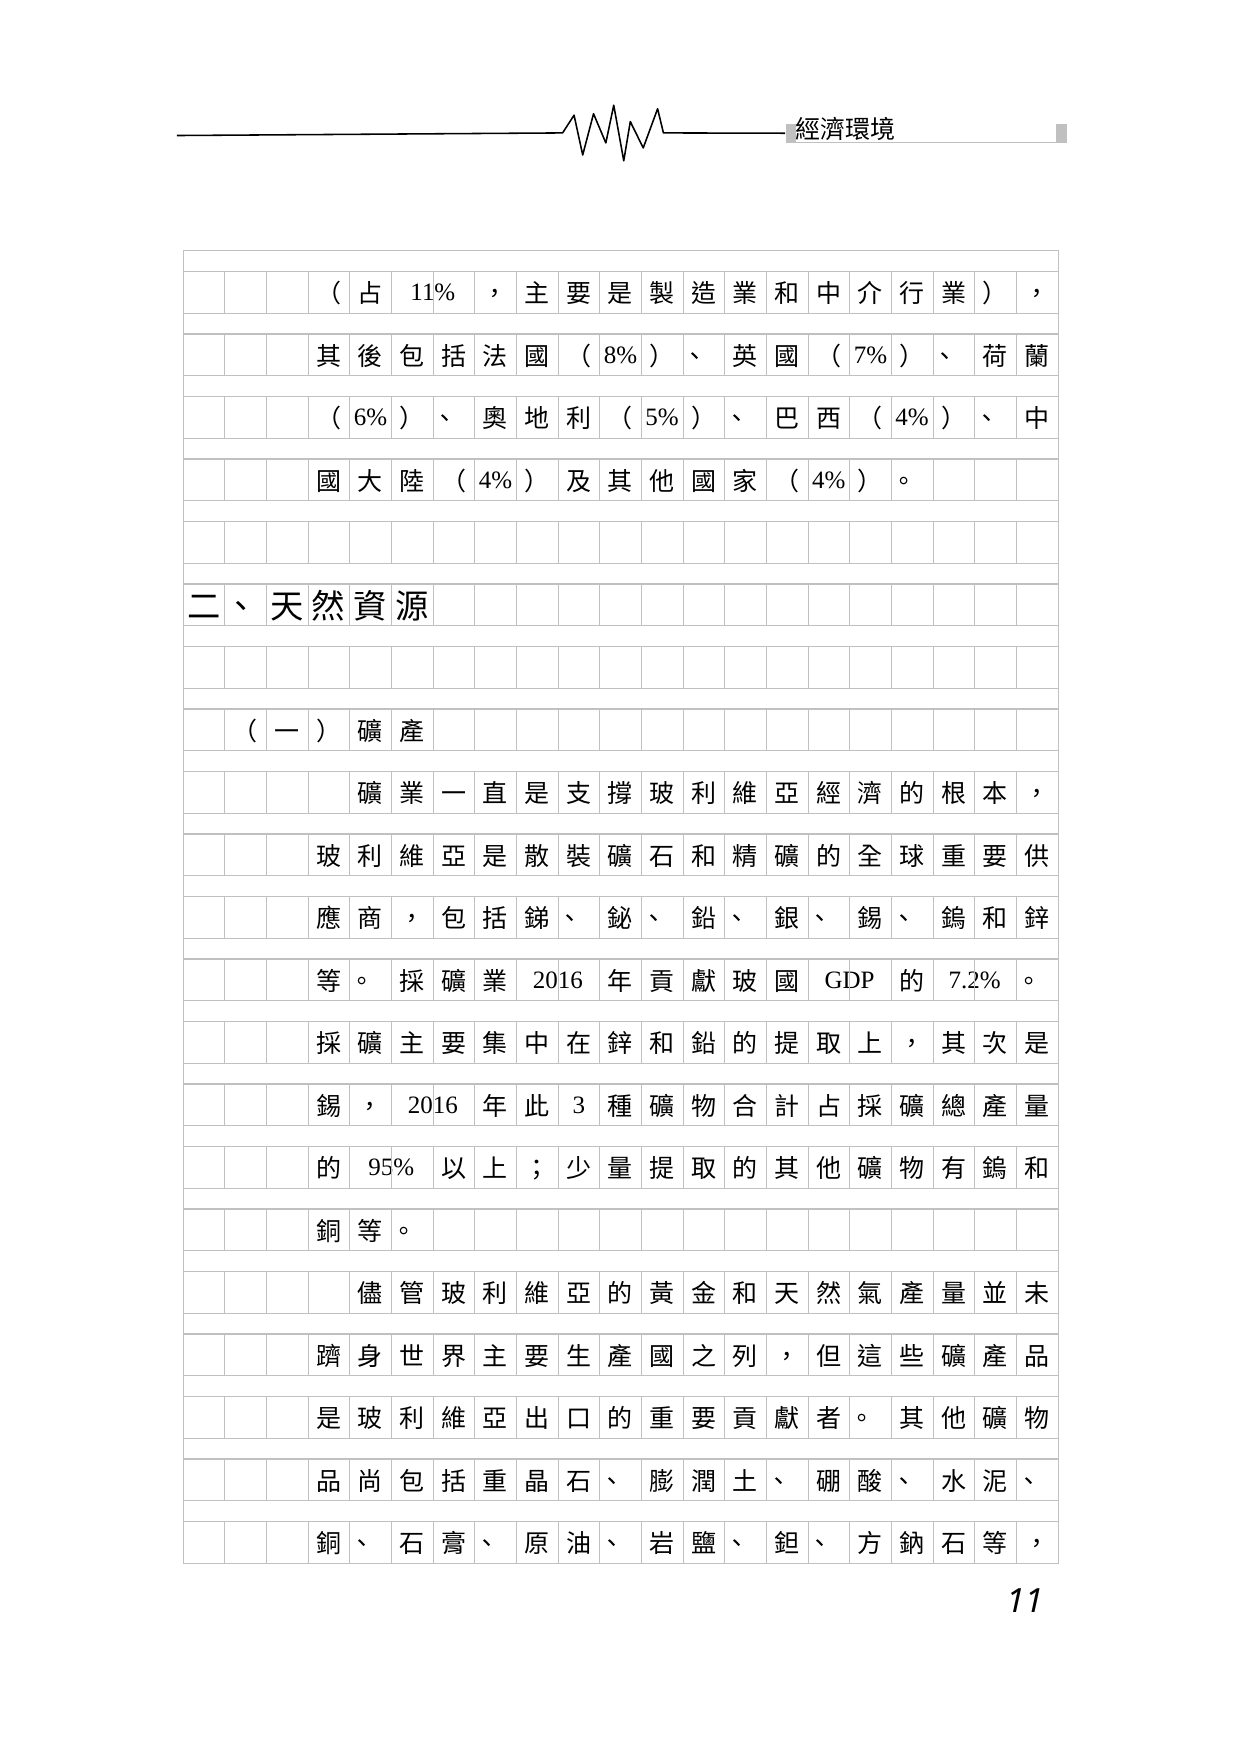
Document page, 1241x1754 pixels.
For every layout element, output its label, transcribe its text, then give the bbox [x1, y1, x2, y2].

text 礦業一直是支撐玻利維亞經濟的根本，玻利維亞是散裝礦石和精礦的全球重要供應商，包括銻、鉍、鉛、銀、錫、鎢和鋅等。採礦業2016年貢獻玻國GDP的7.2%。採礦主要集中在鋅和鉛的提取上，其次是錫，2016年此3種礦物合計占採礦總產量的95%以上；少量提取的其他礦物有鎢和銅等。 [281, 751, 1058, 771]
text 二、天然資源 [934, 585, 974, 625]
text 二、天然資源 [434, 585, 474, 625]
text 外人直接投資玻國產業以天然氣最大，占近5成，其後為採礦業、製造業和其他服務業等，主要投資來源包括西班牙、瑞典、荷蘭、美國及法國等。依據玻國中央銀行最新發布之外國私人資本投資年報（Reporte de Capital Privado Extranjero en Bolivia），截至2018年玻利維亞外人投資存量為118億4,700 萬美元，2018年吸引FDI主要來自瑞士（占27%，主要是採礦和製造業）、西班牙（占24%，主要是碳氫化合物業）和秘魯（占11%，主要是製造業和中介行業），其後包括法國（8%）、英國（7%）、荷蘭（6%）、奧地利（5%）、巴西（4%）、中國大陸（4%）及其他國家（4%）。 [281, 251, 1058, 271]
text 外人直接投資玻國產業以天然氣最大，占近5成，其後為採礦業、製造業和其他服務業等，主要投資來源包括西班牙、瑞典、荷蘭、美國及法國等。依據玻國中央銀行最新發布之外國私人資本投資年報（Reporte de Capital Privado Extranjero en Bolivia），截至2018年玻利維亞外人投資存量為118億4,700 萬美元，2018年吸引FDI主要來自瑞士（占27%，主要是採礦和製造業）、西班牙（占24%，主要是碳氫化合物業）和秘魯（占11%，主要是製造業和中介行業），其後包括法國（8%）、英國（7%）、荷蘭（6%）、奧地利（5%）、巴西（4%）、中國大陸（4%）及其他國家（4%）。 [281, 376, 1058, 396]
text 二、天然資源 [892, 585, 933, 625]
text 礦業一直是支撐玻利維亞經濟的根本，玻利維亞是散裝礦石和精礦的全球重要供應商，包括銻、鉍、鉛、銀、錫、鎢和鋅等。採礦業2016年貢獻玻國GDP的7.2%。採礦主要集中在鋅和鉛的提取上，其次是錫，2016年此3種礦物合計占採礦總產量的95%以上；少量提取的其他礦物有鎢和銅等。 [281, 1126, 1058, 1146]
text 一 [267, 710, 308, 750]
text [684, 710, 724, 750]
text 二、天然資源 [642, 585, 683, 625]
text 礦業一直是支撐玻利維亞經濟的根本，玻利維亞是散裝礦石和精礦的全球重要供應商，包括銻、鉍、鉛、銀、錫、鎢和鋅等。採礦業2016年貢獻玻國GDP的7.2%。採礦主要集中在鋅和鉛的提取上，其次是錫，2016年此3種礦物合計占採礦總產量的95%以上；少量提取的其他礦物有鎢和銅等。 [281, 814, 1058, 833]
text 礦業一直是支撐玻利維亞經濟的根本，玻利維亞是散裝礦石和精礦的全球重要供應商，包括銻、鉍、鉛、銀、錫、鎢和鋅等。採礦業2016年貢獻玻國GDP的7.2%。採礦主要集中在鋅和鉛的提取上，其次是錫，2016年此3種礦物合計占採礦總產量的95%以上；少量提取的其他礦物有鎢和銅等。 [281, 939, 1058, 958]
text [1017, 710, 1058, 750]
text 儘管玻利維亞的黃金和天然氣產量並未躋身世界主要生產國之列，但這些礦產品是玻利維亞出口的重要貢獻者。其他礦物品尚包括重晶石、膨潤土、硼酸、水泥、銅、石膏、原油、岩鹽、鉭、方鈉石等，玻利維亞亦被認為具有全球重要的鋰資源，在烏尤尼鹽沼（Salar de Uyuni）擁有世界上最大的鋰儲量之一。據估計，世界上50%的鋰儲藏在玻利維亞領土上。鋰是具有重要戰略意義的原材料，因其被用於製造高科技產品（如行動電話和電動汽車的電池）。2016年8月玻利維亞出口第一批10噸碳酸鋰。據玻國主管機關表示，2016年期間電池級碳酸鋰、氯化鉀、硫酸鉀和氯化鎂等產品的開發亦有進展。 [281, 1251, 1058, 1271]
text 二、天然資源 [684, 585, 724, 625]
text 二、天然資源 [350, 585, 391, 625]
text 二、天然資源 [725, 585, 766, 625]
text [207, 710, 224, 750]
text 二、天然資源 [600, 585, 641, 625]
text [475, 710, 516, 750]
text 產 [392, 710, 433, 750]
text 礦業一直是支撐玻利維亞經濟的根本，玻利維亞是散裝礦石和精礦的全球重要供應商，包括銻、鉍、鉛、銀、錫、鎢和鋅等。採礦業2016年貢獻玻國GDP的7.2%。採礦主要集中在鋅和鉛的提取上，其次是錫，2016年此3種礦物合計占採礦總產量的95%以上；少量提取的其他礦物有鎢和銅等。 [281, 1001, 1058, 1021]
text 外人直接投資玻國產業以天然氣最大，占近5成，其後為採礦業、製造業和其他服務業等，主要投資來源包括西班牙、瑞典、荷蘭、美國及法國等。依據玻國中央銀行最新發布之外國私人資本投資年報（Reporte de Capital Privado Extranjero en Bolivia），截至2018年玻利維亞外人投資存量為118億4,700 萬美元，2018年吸引FDI主要來自瑞士（占27%，主要是採礦和製造業）、西班牙（占24%，主要是碳氫化合物業）和秘魯（占11%，主要是製造業和中介行業），其後包括法國（8%）、英國（7%）、荷蘭（6%）、奧地利（5%）、巴西（4%）、中國大陸（4%）及其他國家（4%）。 [281, 439, 1058, 458]
text ） [309, 710, 349, 750]
text 儘管玻利維亞的黃金和天然氣產量並未躋身世界主要生產國之列，但這些礦產品是玻利維亞出口的重要貢獻者。其他礦物品尚包括重晶石、膨潤土、硼酸、水泥、銅、石膏、原油、岩鹽、鉭、方鈉石等，玻利維亞亦被認為具有全球重要的鋰資源，在烏尤尼鹽沼（Salar de Uyuni）擁有世界上最大的鋰儲量之一。據估計，世界上50%的鋰儲藏在玻利維亞領土上。鋰是具有重要戰略意義的原材料，因其被用於製造高科技產品（如行動電話和電動汽車的電池）。2016年8月玻利維亞出口第一批10噸碳酸鋰。據玻國主管機關表示，2016年期間電池級碳酸鋰、氯化鉀、硫酸鉀和氯化鎂等產品的開發亦有進展。 [281, 1439, 1058, 1458]
text 礦 [350, 710, 391, 750]
text 二、天然資源 [184, 564, 1058, 583]
text 儘管玻利維亞的黃金和天然氣產量並未躋身世界主要生產國之列，但這些礦產品是玻利維亞出口的重要貢獻者。其他礦物品尚包括重晶石、膨潤土、硼酸、水泥、銅、石膏、原油、岩鹽、鉭、方鈉石等，玻利維亞亦被認為具有全球重要的鋰資源，在烏尤尼鹽沼（Salar de Uyuni）擁有世界上最大的鋰儲量之一。據估計，世界上50%的鋰儲藏在玻利維亞領土上。鋰是具有重要戰略意義的原材料，因其被用於製造高科技產品（如行動電話和電動汽車的電池）。2016年8月玻利維亞出口第一批10噸碳酸鋰。據玻國主管機關表示，2016年期間電池級碳酸鋰、氯化鉀、硫酸鉀和氯化鎂等產品的開發亦有進展。 [281, 1314, 1058, 1333]
text 外人直接投資玻國產業以天然氣最大，占近5成，其後為採礦業、製造業和其他服務業等，主要投資來源包括西班牙、瑞典、荷蘭、美國及法國等。依據玻國中央銀行最新發布之外國私人資本投資年報（Reporte de Capital Privado Extranjero en Bolivia），截至2018年玻利維亞外人投資存量為118億4,700 萬美元，2018年吸引FDI主要來自瑞士（占27%，主要是採礦和製造業）、西班牙（占24%，主要是碳氫化合物業）和秘魯（占11%，主要是製造業和中介行業），其後包括法國（8%）、英國（7%）、荷蘭（6%）、奧地利（5%）、巴西（4%）、中國大陸（4%）及其他國家（4%）。 [281, 314, 1058, 333]
text [725, 710, 766, 750]
text 二、天然資源 [517, 585, 558, 625]
text [850, 710, 891, 750]
text 二、天然資源 [392, 585, 433, 625]
text 二、天然資源 [309, 585, 349, 625]
text （ [225, 710, 266, 750]
text 二、天然資源 [225, 585, 266, 625]
text 二、天然資源 [1017, 585, 1058, 625]
text [517, 710, 558, 750]
text [434, 710, 474, 750]
text [934, 710, 974, 750]
text [975, 710, 1016, 750]
text [767, 710, 808, 750]
text [892, 710, 933, 750]
text [207, 689, 1058, 708]
text 二、天然資源 [267, 585, 308, 625]
text 二、天然資源 [767, 585, 808, 625]
text [559, 710, 599, 750]
text 礦業一直是支撐玻利維亞經濟的根本，玻利維亞是散裝礦石和精礦的全球重要供應商，包括銻、鉍、鉛、銀、錫、鎢和鋅等。採礦業2016年貢獻玻國GDP的7.2%。採礦主要集中在鋅和鉛的提取上，其次是錫，2016年此3種礦物合計占採礦總產量的95%以上；少量提取的其他礦物有鎢和銅等。 [281, 876, 1058, 896]
text [600, 710, 641, 750]
text 二、天然資源 [475, 585, 516, 625]
text 二、天然資源 [975, 585, 1016, 625]
text 礦業一直是支撐玻利維亞經濟的根本，玻利維亞是散裝礦石和精礦的全球重要供應商，包括銻、鉍、鉛、銀、錫、鎢和鋅等。採礦業2016年貢獻玻國GDP的7.2%。採礦主要集中在鋅和鉛的提取上，其次是錫，2016年此3種礦物合計占採礦總產量的95%以上；少量提取的其他礦物有鎢和銅等。 [281, 1064, 1058, 1083]
text 二、天然資源 [809, 585, 849, 625]
text 二、天然資源 [850, 585, 891, 625]
text 儘管玻利維亞的黃金和天然氣產量並未躋身世界主要生產國之列，但這些礦產品是玻利維亞出口的重要貢獻者。其他礦物品尚包括重晶石、膨潤土、硼酸、水泥、銅、石膏、原油、岩鹽、鉭、方鈉石等，玻利維亞亦被認為具有全球重要的鋰資源，在烏尤尼鹽沼（Salar de Uyuni）擁有世界上最大的鋰儲量之一。據估計，世界上50%的鋰儲藏在玻利維亞領土上。鋰是具有重要戰略意義的原材料，因其被用於製造高科技產品（如行動電話和電動汽車的電池）。2016年8月玻利維亞出口第一批10噸碳酸鋰。據玻國主管機關表示，2016年期間電池級碳酸鋰、氯化鉀、硫酸鉀和氯化鎂等產品的開發亦有進展。 [281, 1501, 1058, 1521]
text 二、天然資源 [184, 585, 224, 625]
text 二、天然資源 [559, 585, 599, 625]
text [642, 710, 683, 750]
text 儘管玻利維亞的黃金和天然氣產量並未躋身世界主要生產國之列，但這些礦產品是玻利維亞出口的重要貢獻者。其他礦物品尚包括重晶石、膨潤土、硼酸、水泥、銅、石膏、原油、岩鹽、鉭、方鈉石等，玻利維亞亦被認為具有全球重要的鋰資源，在烏尤尼鹽沼（Salar de Uyuni）擁有世界上最大的鋰儲量之一。據估計，世界上50%的鋰儲藏在玻利維亞領土上。鋰是具有重要戰略意義的原材料，因其被用於製造高科技產品（如行動電話和電動汽車的電池）。2016年8月玻利維亞出口第一批10噸碳酸鋰。據玻國主管機關表示，2016年期間電池級碳酸鋰、氯化鉀、硫酸鉀和氯化鎂等產品的開發亦有進展。 [281, 1376, 1058, 1396]
text [809, 710, 849, 750]
text 礦業一直是支撐玻利維亞經濟的根本，玻利維亞是散裝礦石和精礦的全球重要供應商，包括銻、鉍、鉛、銀、錫、鎢和鋅等。採礦業2016年貢獻玻國GDP的7.2%。採礦主要集中在鋅和鉛的提取上，其次是錫，2016年此3種礦物合計占採礦總產量的95%以上；少量提取的其他礦物有鎢和銅等。 [281, 1189, 1058, 1208]
